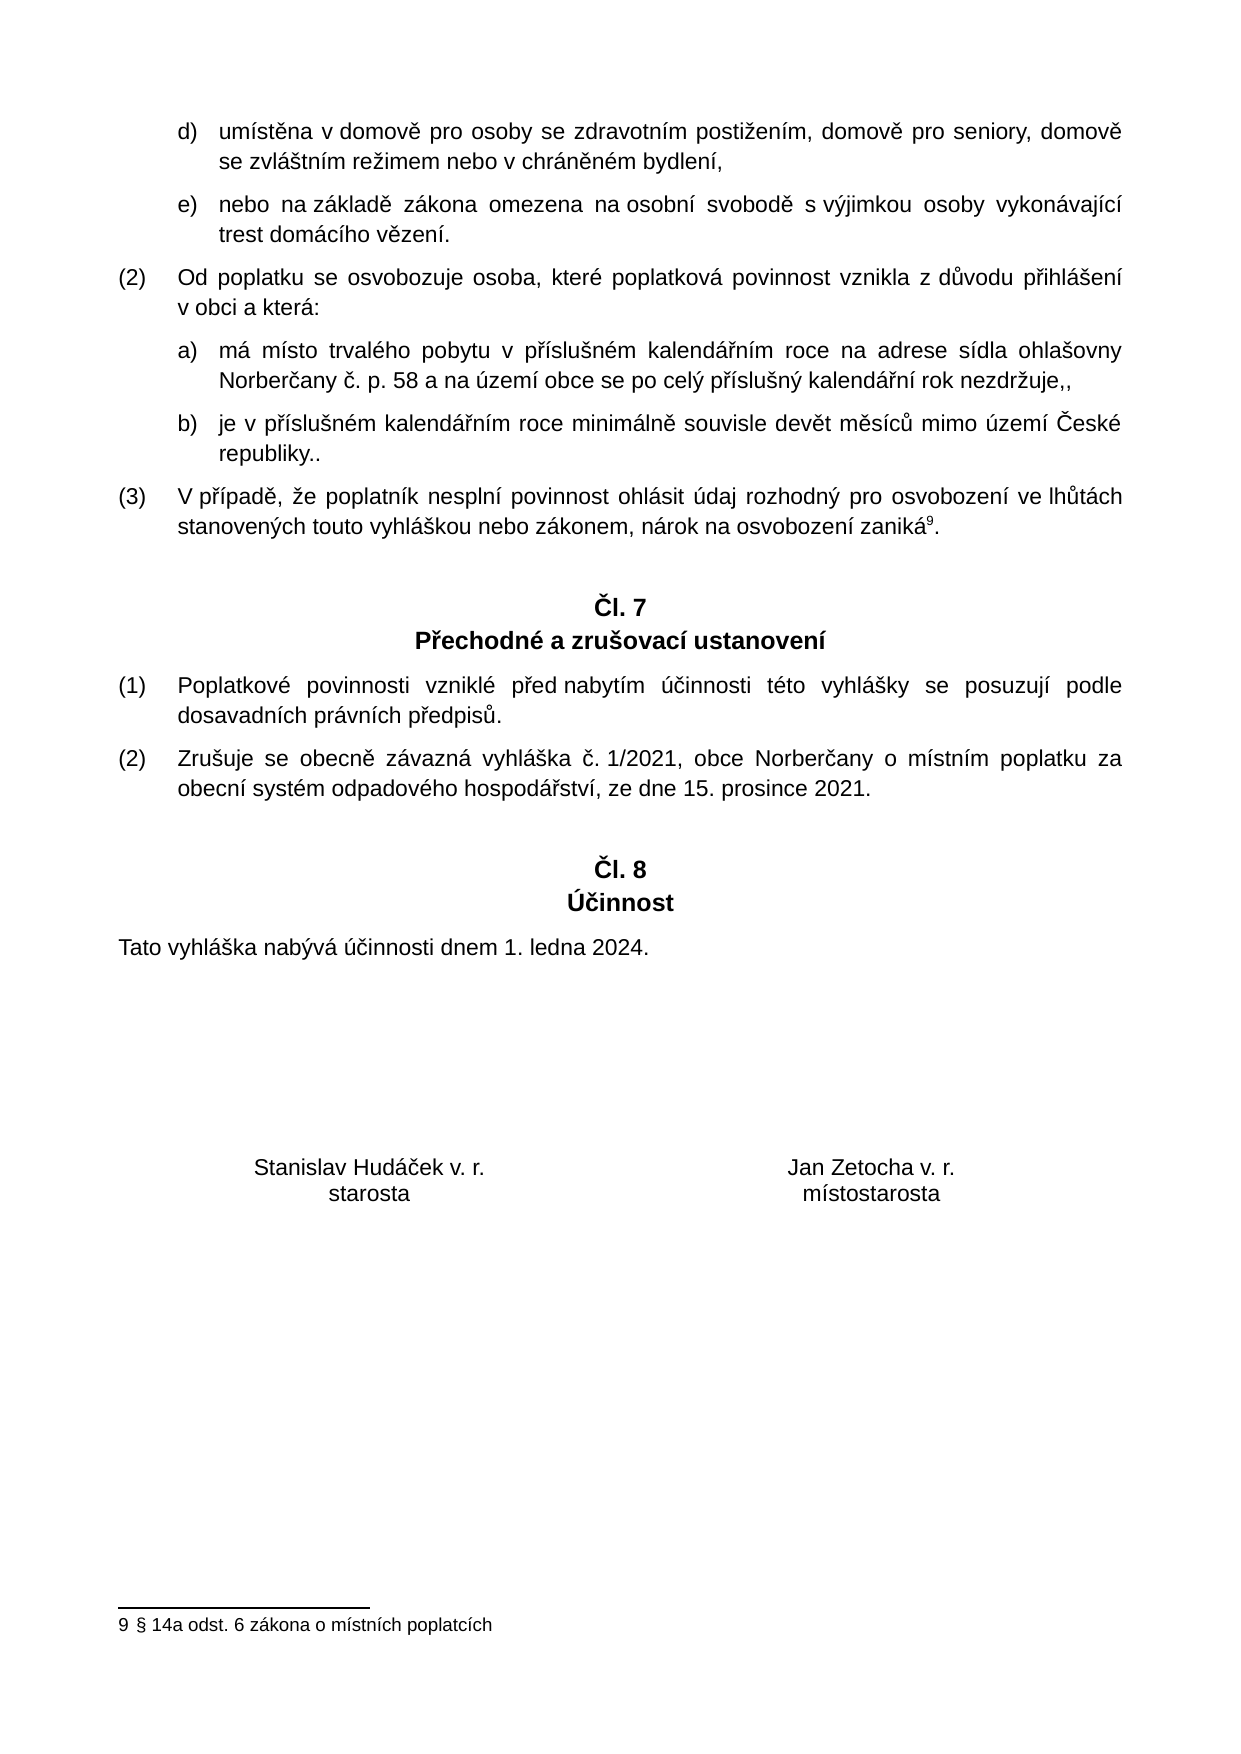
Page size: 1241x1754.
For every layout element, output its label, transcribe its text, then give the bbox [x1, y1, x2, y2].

list V případě, že poplatník nesplní povinnost ohlásit údaj rozhodný pro osvobození ve lhůtách stanovených touto vyhláškou nebo zákonem, nárok na osvobození zaniká. [118, 483, 1122, 539]
subtitle Čl. 8 Účinnost [118, 855, 1122, 917]
table_cell [620, 1213, 1122, 1331]
table_cell [118, 1213, 620, 1331]
table_header Jan Zetocha v. r. místostarosta [620, 1094, 1122, 1212]
list Zrušuje se obecně závazná vyhláška č. 1/2021, obce Norberčany o místním poplatku za obecní systém odpadového hospodářství, ze dne 15. prosince 2021. [118, 744, 1122, 801]
list nebo na základě zákona omezena na osobní svobodě s výjimkou osoby vykonávající trest domácího vězení. [177, 191, 1122, 248]
text Tato vyhláška nabývá účinnosti dnem 1. ledna 2024. [118, 933, 1122, 960]
list má místo trvalého pobytu v příslušném kalendářním roce na adrese sídla ohlašovny Norberčany č. p. 58 a na území obce se po celý příslušný kalendářní rok nezdržuje,, [177, 337, 1122, 393]
table_header Stanislav Hudáček v. r. starosta [118, 1094, 620, 1212]
list § 14a odst. 6 zákona o místních poplatcích [118, 1614, 1122, 1635]
list umístěna v domově pro osoby se zdravotním postižením, domově pro seniory, domově se zvláštním režimem nebo v chráněném bydlení, [177, 118, 1122, 175]
list je v příslušném kalendářním roce minimálně souvisle devět měsíců mimo území České republiky.. [177, 410, 1122, 466]
list Poplatkové povinnosti vzniklé před nabytím účinnosti této vyhlášky se posuzují podle dosavadních právních předpisů. [118, 672, 1122, 728]
list Od poplatku se osvobozuje osoba, které poplatková povinnost vznikla z důvodu přihlášení v obci a která: [118, 264, 1122, 321]
subtitle Čl. 7 Přechodné a zrušovací ustanovení [118, 593, 1122, 655]
